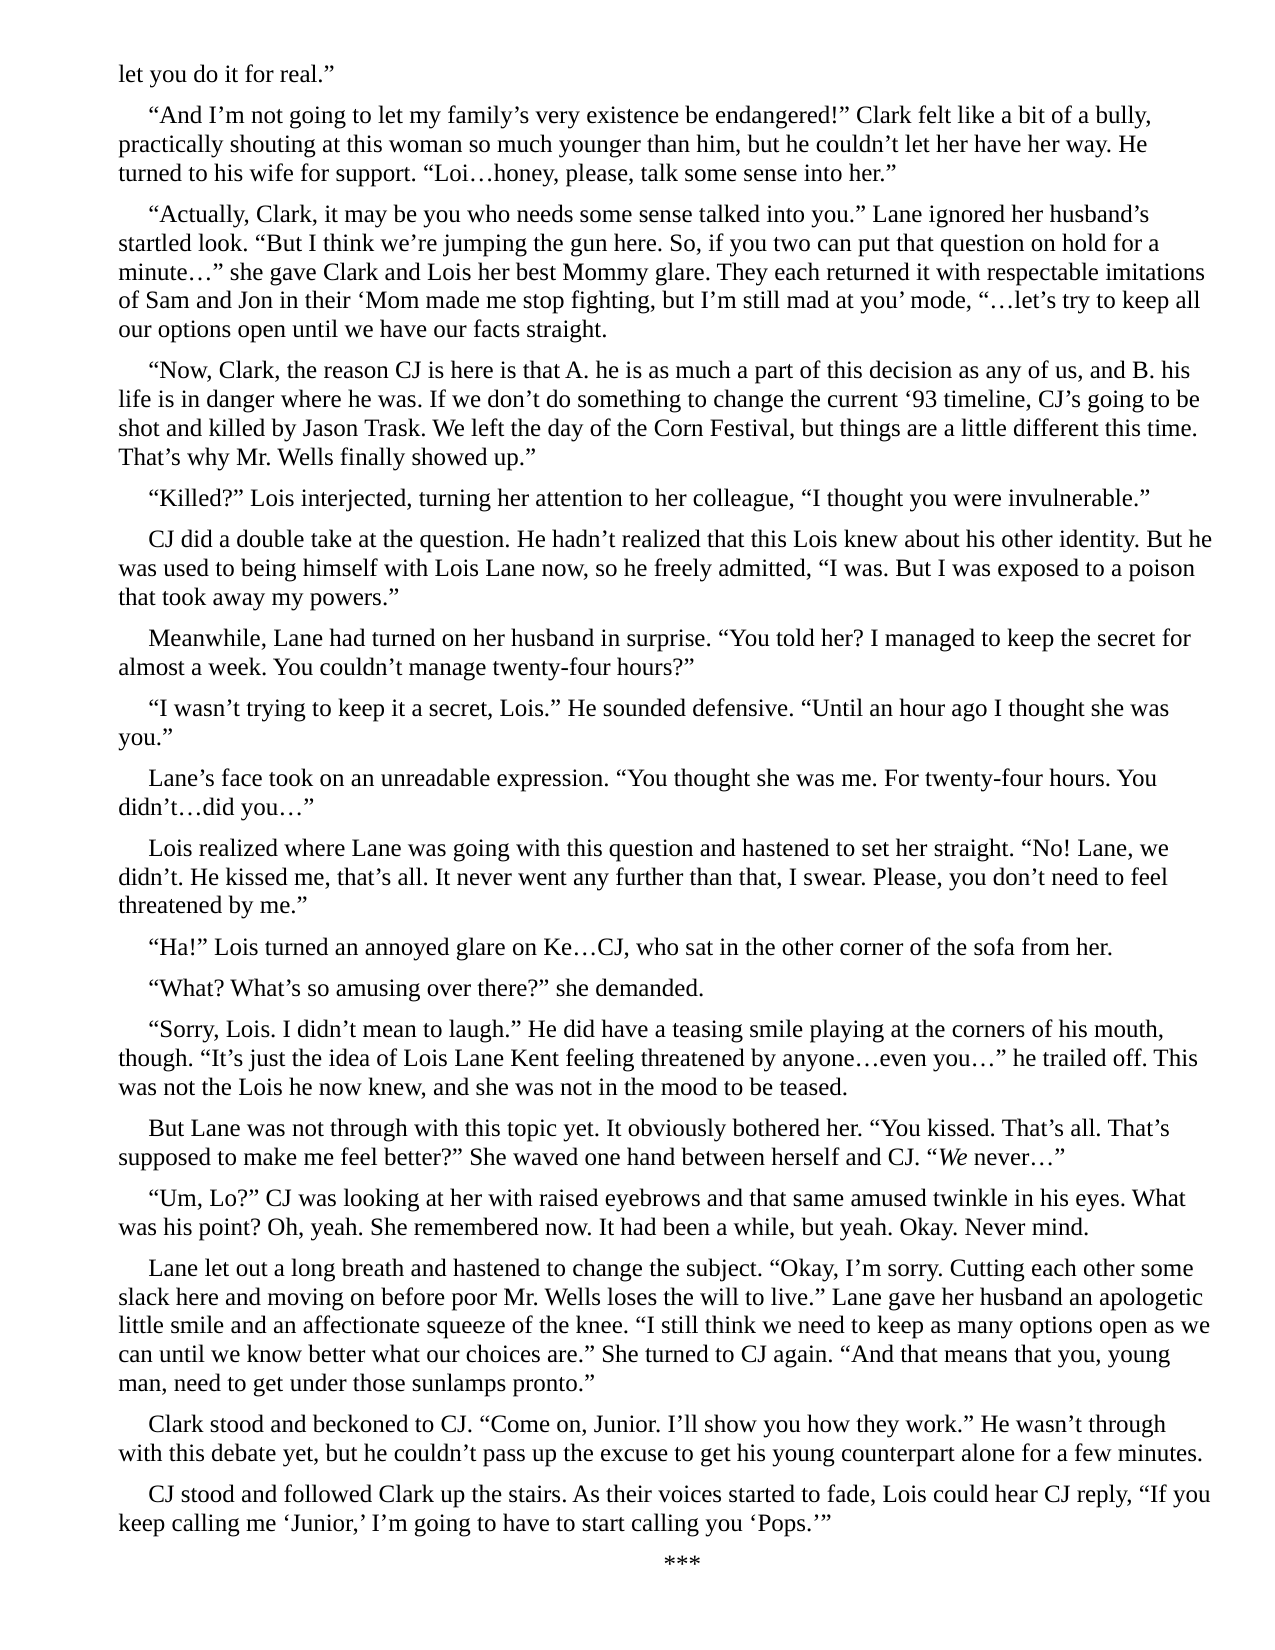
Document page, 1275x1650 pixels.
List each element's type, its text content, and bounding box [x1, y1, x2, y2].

text let you do it for real.” [118, 59, 1216, 88]
text “And I’m not going to let my family’s very existence be endangered!” Clark felt like a bit of a bully, practically shouting at this woman so much younger than him, but he couldn’t let her have her way. He turned to his wife for support. “Loi…honey, please, talk some sense into her.” [118, 100, 1216, 187]
text CJ stood and followed Clark up the stairs. As their voices started to fade, Lois could hear CJ reply, “If you keep calling me ‘Junior,’ I’m going to have to start calling you ‘Pops.’” [118, 1479, 1216, 1537]
text “Killed?” Lois interjected, turning her attention to her colleague, “I thought you were invulnerable.” [118, 483, 1216, 512]
text “Ha!” Lois turned an annoyed glare on Ke…CJ, who sat in the other corner of the sofa from her. [118, 932, 1216, 960]
text Lois realized where Lane was going with this question and hastened to set her straight. “No! Lane, we didn’t. He kissed me, that’s all. It never went any further than that, I swear. Please, you don’t need to feel threatened by me.” [118, 833, 1216, 919]
text *** [118, 1549, 1216, 1578]
text Clark stood and beckoned to CJ. “Come on, Junior. I’ll show you how they work.” He wasn’t through with this debate yet, but he couldn’t pass up the excuse to get his young counterpart alone for a few minutes. [118, 1409, 1216, 1467]
text But Lane was not through with this topic yet. It obviously bothered her. “You kissed. That’s all. That’s supposed to make me feel better?” She waved one hand between herself and CJ. “We never…” [118, 1113, 1216, 1170]
text “Um, Lo?” CJ was looking at her with raised eyebrows and that same amused twinkle in his eyes. What was his point? Oh, yeah. She remembered now. It had been a while, but yeah. Okay. Never mind. [118, 1183, 1216, 1240]
text “What? What’s so amusing over there?” she demanded. [118, 973, 1216, 1002]
text Lane’s face took on an unreadable expression. “You thought she was me. For twenty-four hours. You didn’t…did you…” [118, 763, 1216, 820]
text “Actually, Clark, it may be you who needs some sense talked into you.” Lane ignored her husband’s startled look. “But I think we’re jumping the gun here. So, if you two can put that question on hold for a minute…” she gave Clark and Lois her best Mommy glare. They each returned it with respectable imitations of Sam and Jon in their ‘Mom made me stop fighting, but I’m still mad at you’ mode, “…let’s try to keep all our options open until we have our facts straight. [118, 199, 1216, 343]
text Lane let out a long breath and hastened to change the subject. “Okay, I’m sorry. Cutting each other some slack here and moving on before poor Mr. Wells loses the will to live.” Lane gave her husband an apologetic little smile and an affectionate squeeze of the knee. “I still think we need to keep as many options open as we can until we know better what our choices are.” She turned to CJ again. “And that means that you, young man, need to get under those sunlamps pronto.” [118, 1253, 1216, 1397]
text Meanwhile, Lane had turned on her husband in surprise. “You told her? I managed to keep the secret for almost a week. You couldn’t manage twenty-four hours?” [118, 623, 1216, 680]
text “Now, Clark, the reason CJ is here is that A. he is as much a part of this decision as any of us, and B. his life is in danger where he was. If we don’t do something to change the current ‘93 timeline, CJ’s going to be shot and killed by Jason Trask. We left the day of the Corn Festival, but things are a little different this time. That’s why Mr. Wells finally showed up.” [118, 355, 1216, 470]
text “I wasn’t trying to keep it a secret, Lois.” He sounded defensive. “Until an hour ago I thought she was you.” [118, 693, 1216, 750]
text “Sorry, Lois. I didn’t mean to laugh.” He did have a teasing smile playing at the corners of his mouth, though. “It’s just the idea of Lois Lane Kent feeling threatened by anyone…even you…” he trailed off. This was not the Lois he now knew, and she was not in the mood to be teased. [118, 1014, 1216, 1100]
text CJ did a double take at the question. He hadn’t realized that this Lois knew about his other identity. But he was used to being himself with Lois Lane now, so he freely admitted, “I was. But I was exposed to a poison that took away my powers.” [118, 524, 1216, 610]
